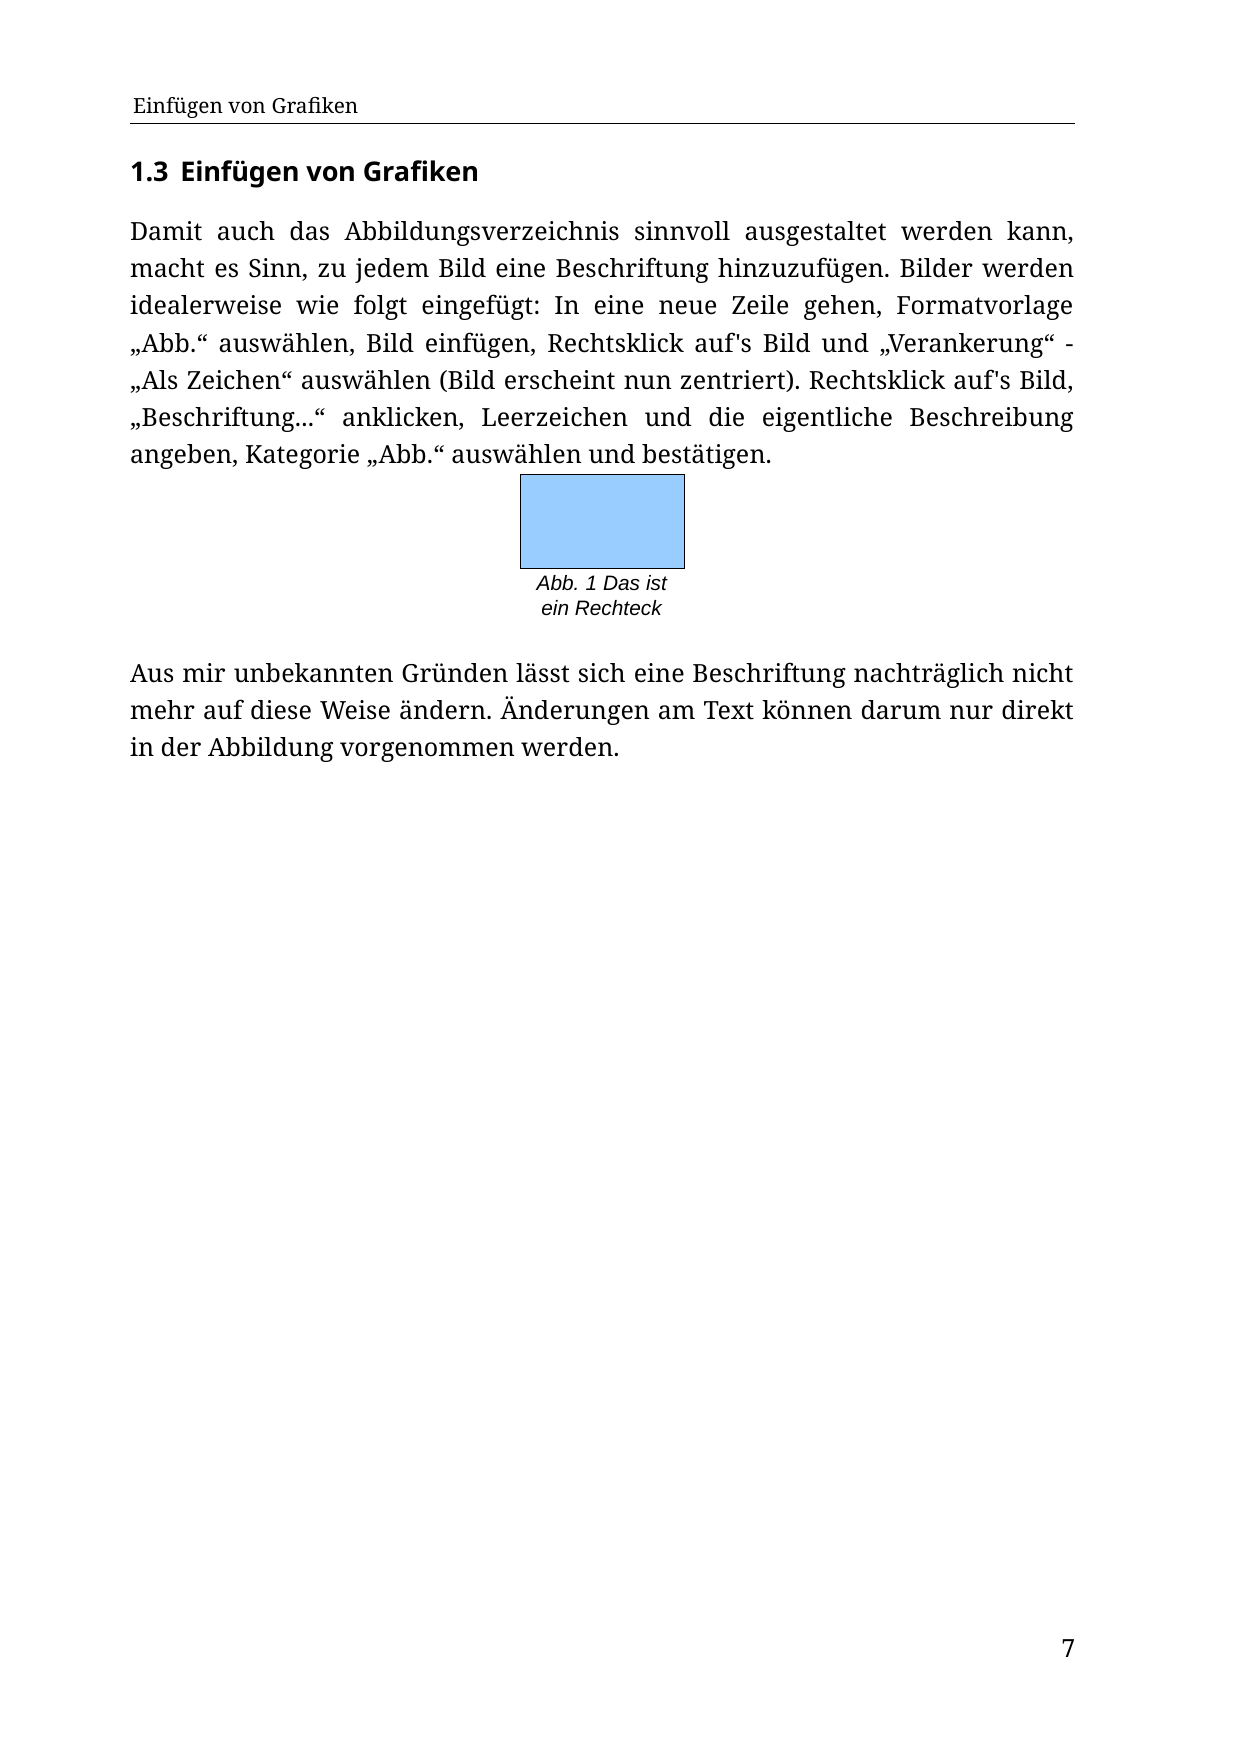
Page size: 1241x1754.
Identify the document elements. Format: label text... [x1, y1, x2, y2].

subtitle Einfügen von Grafiken [130, 152, 1075, 189]
text Aus mir unbekannten Gründen lässt sich eine Beschriftung nachträglich nicht mehr auf diese Weise ändern. Änderungen am Text können darum nur direkt in der Abbildung vorgenommen werden. [130, 656, 1075, 764]
text Abb. 1 Das ist ein Rechteck [520, 569, 684, 620]
text Damit auch das Abbildungsverzeichnis sinnvoll ausgestaltet werden kann, macht es Sinn, zu jedem Bild eine Beschriftung hinzuzufügen. Bilder werden idealerweise wie folgt eingefügt: In eine neue Zeile gehen, Formatvorlage „Abb.“ auswählen, Bild einfügen, Rechtsklick auf's Bild und „Verankerung“ - „Als Zeichen“ auswählen (Bild erscheint nun zentriert). Rechtsklick auf's Bild, „Beschriftung...“ anklicken, Leerzeichen und die eigentliche Beschreibung angeben, Kategorie „Abb.“ auswählen und bestätigen. [130, 214, 1075, 471]
